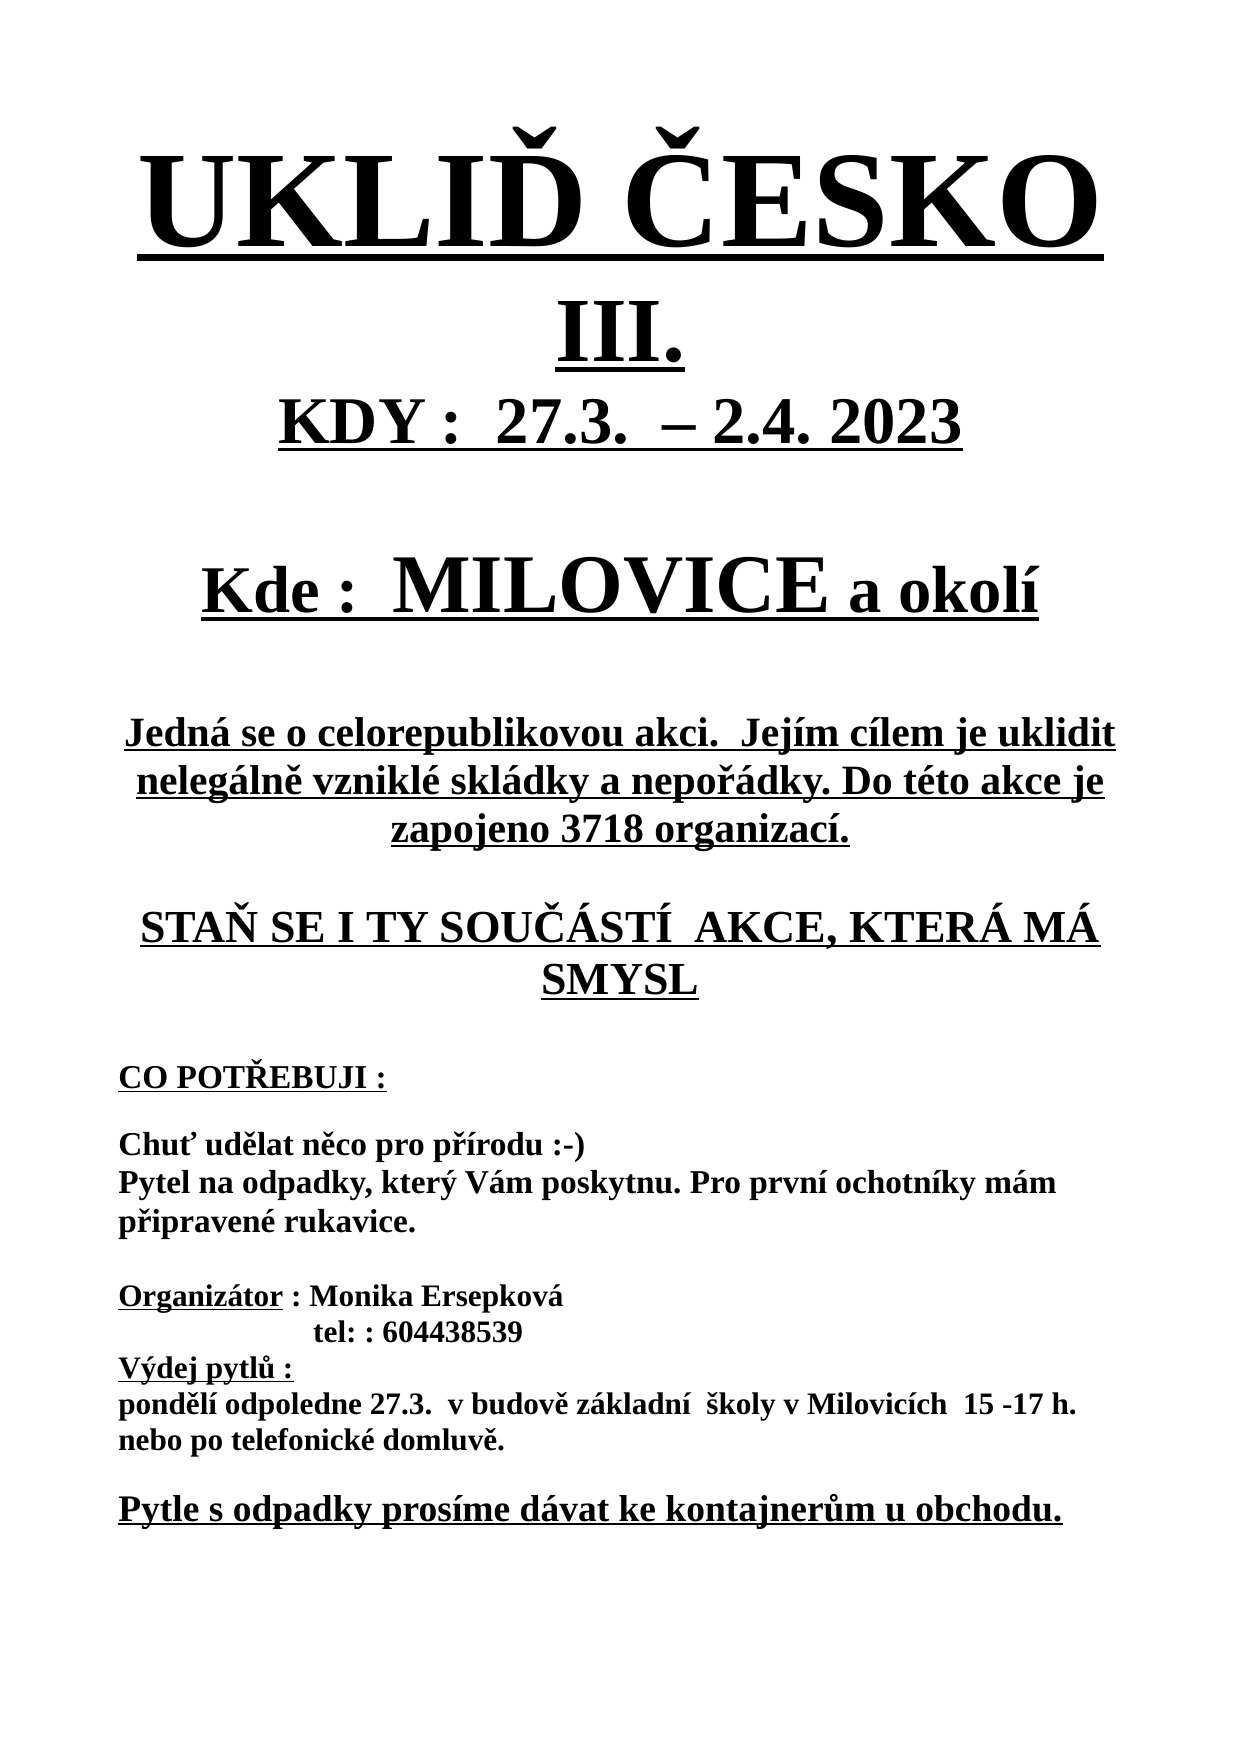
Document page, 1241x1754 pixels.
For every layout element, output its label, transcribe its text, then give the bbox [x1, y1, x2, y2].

text Kde : MILOVICE a okolí [118, 535, 1122, 631]
text Pytle s odpadky prosíme dávat ke kontajnerům u obchodu. [118, 1486, 1122, 1529]
text Pytel na odpadky, který Vám poskytnu. Pro první ochotníky mám připravené rukavice. [118, 1163, 1122, 1239]
text CO POTŘEBUJI : [118, 1057, 1122, 1096]
text Jedná se o celorepublikovou akci. Jejím cílem je uklidit nelegálně vzniklé skládky a nepořádky. Do této akce je zapojeno 3718 organizací. [118, 707, 1122, 851]
text UKLIĎ ČESKO III. [118, 118, 1122, 382]
text Chuť udělat něco pro přírodu :-) [118, 1124, 1122, 1163]
text Organizátor : Monika Ersepková [118, 1278, 1122, 1314]
text tel: : 604438539 [118, 1314, 1122, 1349]
text KDY : 27.3. – 2.4. 2023 [118, 382, 1122, 458]
text pondělí odpoledne 27.3. v budově základní školy v Milovicích 15 -17 h. nebo po telefonické domluvě. [118, 1386, 1122, 1457]
text STAŇ SE I TY SOUČÁSTÍ AKCE, KTERÁ MÁ SMYSL [118, 899, 1122, 1004]
text Výdej pytlů : [118, 1349, 1122, 1386]
